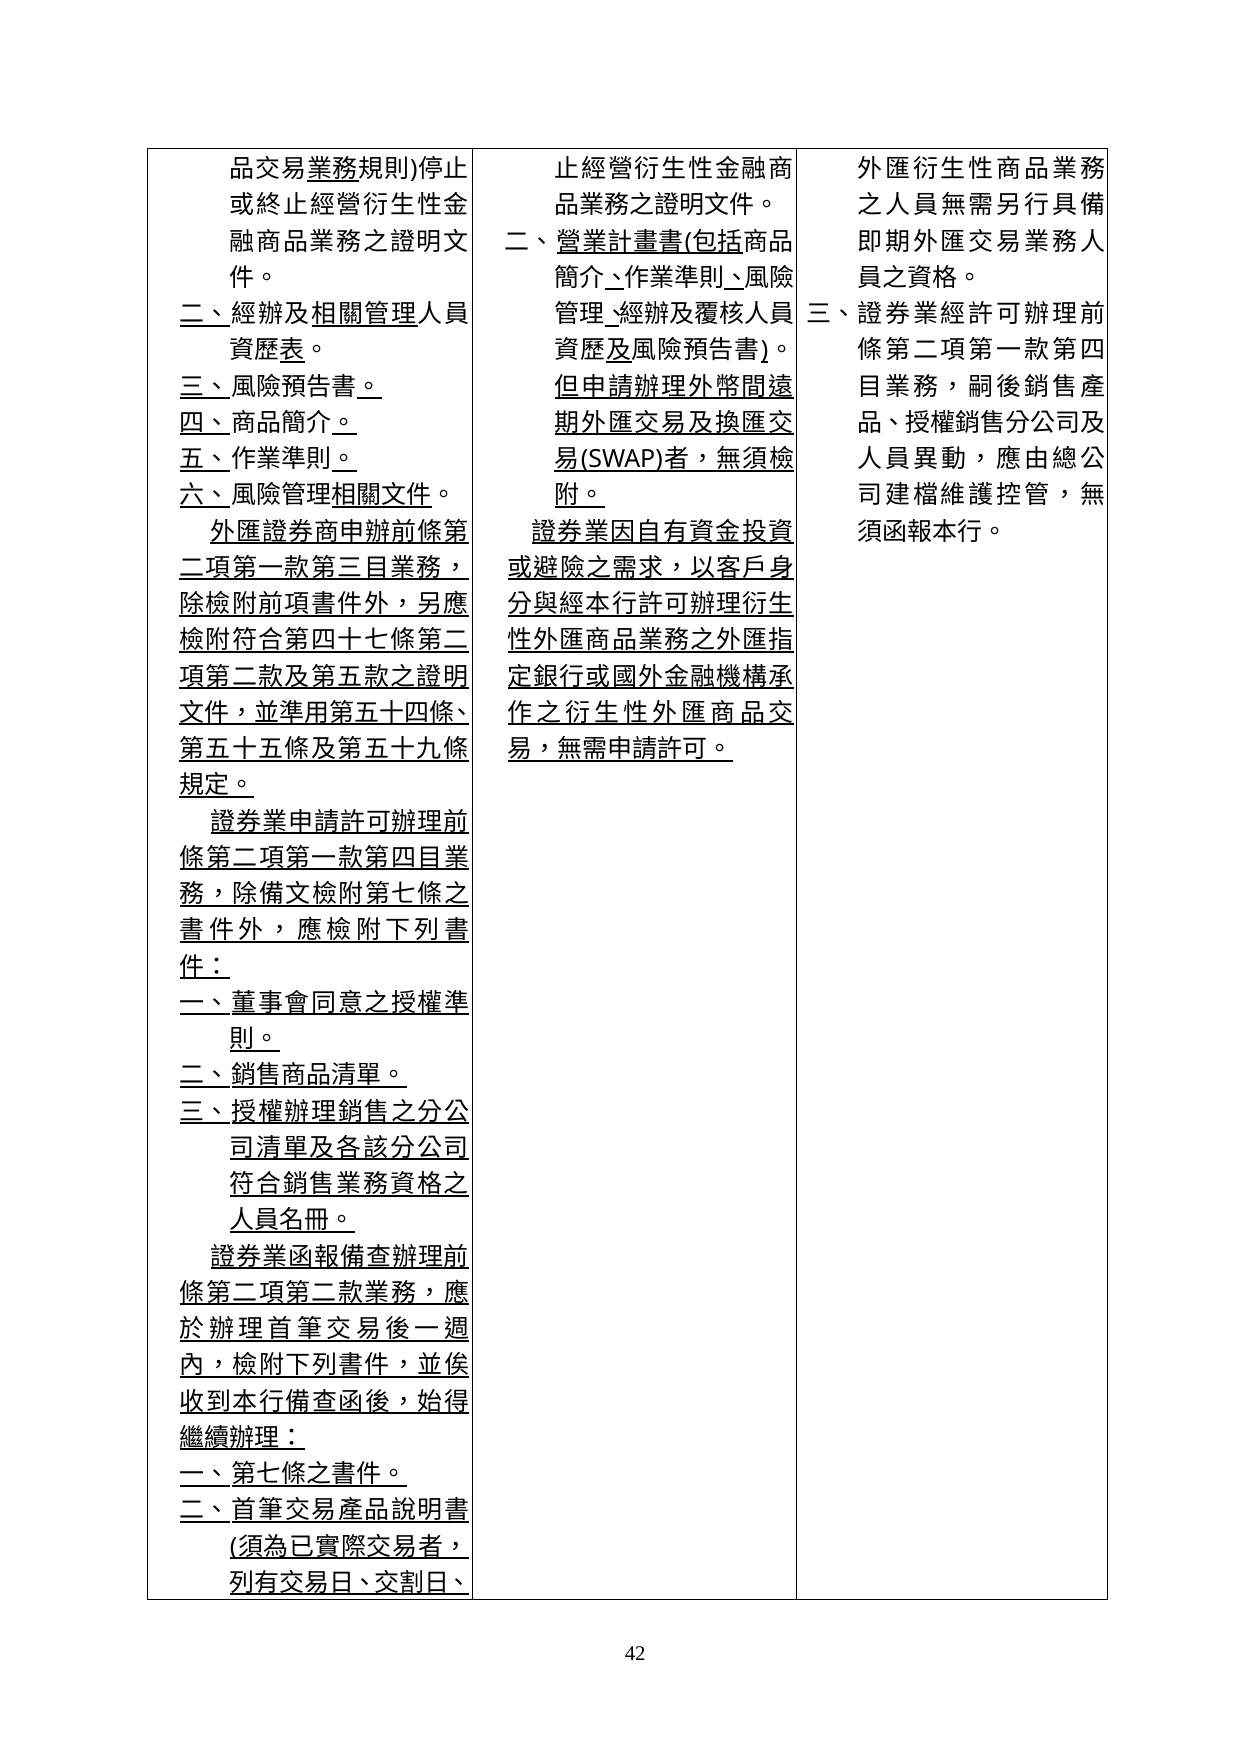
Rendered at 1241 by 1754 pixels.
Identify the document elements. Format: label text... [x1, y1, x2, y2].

table_cell (外匯衍生性商品業務之申辦文件) 第六十三條 證券業申請許可辦理前條第二項第一款第一目及第二目業務，除備文檢附第七條之書件外，應檢附下列書件： 最近半年未受櫃買中心依櫃買中心證券商營業處所經營衍生性金融商品交易業務規則(以下簡稱衍生性商品交易業務規則)停止或終止經營衍生性金融商品業務之證明文件。 經辦及相關管理人員資歷表。 風險預告書。 商品簡介。 作業準則。 風險管理相關文件。 外匯證券商申辦前條第二項第一款第三目業務，除檢附前項書件外，另應檢附符合第四十七條第二項第二款及第五款之證明文件，並準用第五十四條、第五十五條及第五十九條規定。 證券業申請許可辦理前條第二項第一款第四目業務，除備文檢附第七條之書件外，應檢附下列書件： 董事會同意之授權準則。 銷售商品清單。 授權辦理銷售之分公司清單及各該分公司符合銷售業務資格之人員名冊。 證券業函報備查辦理前條第二項第二款業務，應於辦理首筆交易後一週內，檢附下列書件，並俟收到本行備查函後，始得繼續辦理： 第七條之書件。 首筆交易產品說明書(須為已實際交易者，列有交易日、交割日、到期日、名目本金、執行價或其他相關指標、參數等)。 第一項第一款至第四款之文件。 [148, 149, 472, 1599]
table_cell 外匯衍生性商品業務之人員無需另行具備即期外匯交易業務人員之資格。 證券業經許可辦理前條第二項第一款第四目業務，嗣後銷售產品、授權銷售分公司及人員異動，應由總公司建檔維護控管，無須函報本行。 [797, 149, 1107, 1599]
table_cell 止經營衍生性金融商品業務之證明文件。 營業計畫書(包括商品簡介、作業準則、風險管理、經辦及覆核人員資歷及風險預告書)。但申請辦理外幣間遠期外匯交易及換匯交易(SWAP)者，無須檢附。 證券業因自有資金投資或避險之需求，以客戶身分與經本行許可辦理衍生性外匯商品業務之外匯指定銀行或國外金融機構承作之衍生性外匯商品交易，無需申請許可。 [473, 149, 796, 1599]
